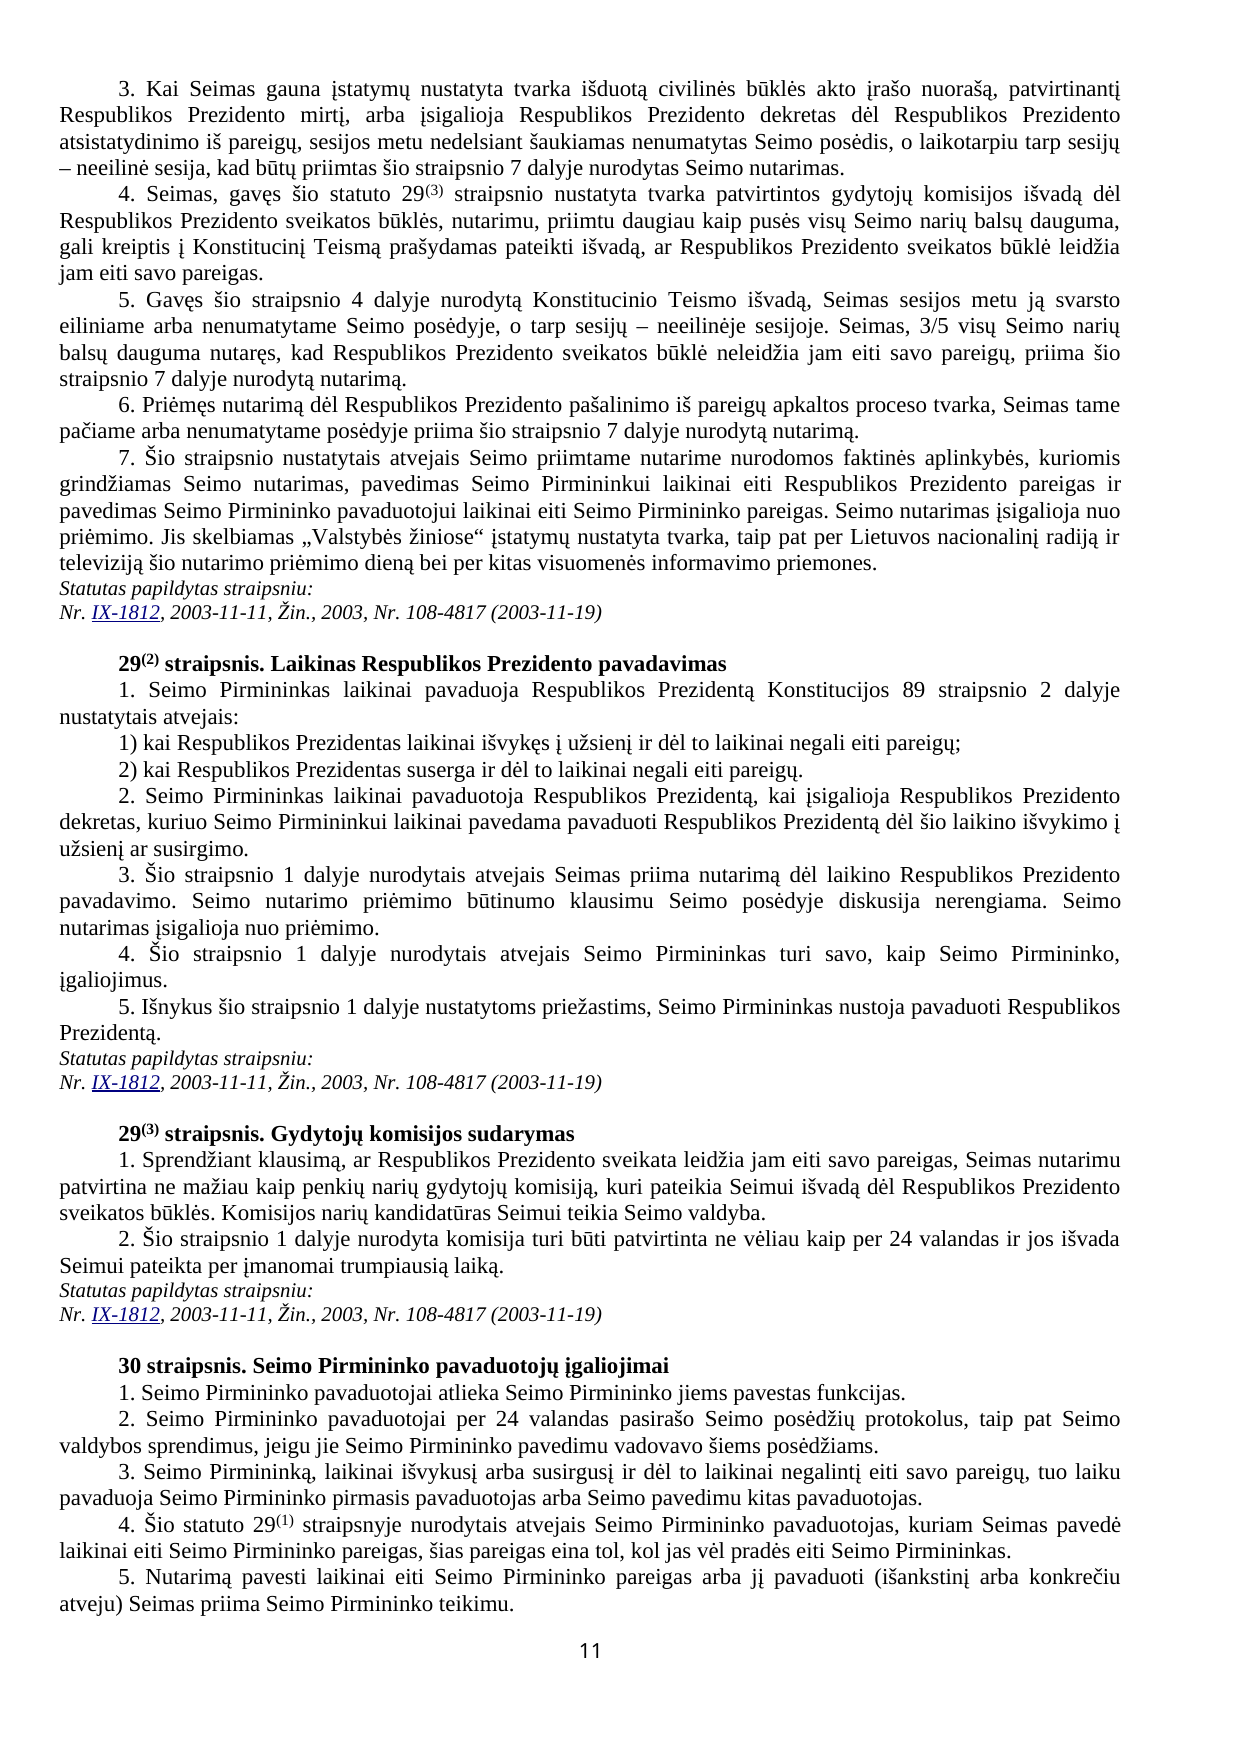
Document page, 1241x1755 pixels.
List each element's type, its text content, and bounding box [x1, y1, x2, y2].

text 1. Seimo Pirmininkas laikinai pavaduoja Respublikos Prezidentą Konstitucijos 89 straipsnio 2 dalyje nustatytais atvejais: [59, 677, 1122, 729]
text Nr. IX-1812, 2003-11-11, Žin., 2003, Nr. 108-4817 (2003-11-19) [59, 1069, 1122, 1094]
text Statutas papildytas straipsniu: [59, 1046, 1122, 1069]
text 4. Šio straipsnio 1 dalyje nurodytais atvejais Seimo Pirmininkas turi savo, kaip Seimo Pirmininko, įgaliojimus. [59, 940, 1122, 993]
text 2. Seimo Pirmininko pavaduotojai per 24 valandas pasirašo Seimo posėdžių protokolus, taip pat Seimo valdybos sprendimus, jeigu jie Seimo Pirmininko pavedimu vadovavo šiems posėdžiams. [59, 1405, 1122, 1458]
text 6. Priėmęs nutarimą dėl Respublikos Prezidento pašalinimo iš pareigų apkaltos proceso tvarka, Seimas tame pačiame arba nenumatytame posėdyje priima šio straipsnio 7 dalyje nurodytą nutarimą. [59, 391, 1122, 444]
text 3. Kai Seimas gauna įstatymų nustatyta tvarka išduotą civilinės būklės akto įrašo nuorašą, patvirtinantį Respublikos Prezidento mirtį, arba įsigalioja Respublikos Prezidento dekretas dėl Respublikos Prezidento atsistatydinimo iš pareigų, sesijos metu nedelsiant šaukiamas nenumatytas Seimo posėdis, o laikotarpiu tarp sesijų – neeilinė sesija, kad būtų priimtas šio straipsnio 7 dalyje nurodytas Seimo nutarimas. [59, 75, 1122, 180]
text 2) kai Respublikos Prezidentas suserga ir dėl to laikinai negali eiti pareigų. [59, 756, 1122, 782]
text 5. Gavęs šio straipsnio 4 dalyje nurodytą Konstitucinio Teismo išvadą, Seimas sesijos metu ją svarsto eiliniame arba nenumatytame Seimo posėdyje, o tarp sesijų – neeilinėje sesijoje. Seimas, 3/5 visų Seimo narių balsų dauguma nutaręs, kad Respublikos Prezidento sveikatos būklė neleidžia jam eiti savo pareigų, priima šio straipsnio 7 dalyje nurodytą nutarimą. [59, 286, 1122, 391]
text 5. Išnykus šio straipsnio 1 dalyje nustatytoms priežastims, Seimo Pirmininkas nustoja pavaduoti Respublikos Prezidentą. [59, 993, 1122, 1046]
text 29(3) straipsnis. Gydytojų komisijos sudarymas [59, 1120, 1122, 1146]
text Statutas papildytas straipsniu: [59, 576, 1122, 600]
text Nr. IX-1812, 2003-11-11, Žin., 2003, Nr. 108-4817 (2003-11-19) [59, 1302, 1122, 1326]
text Nr. IX-1812, 2003-11-11, Žin., 2003, Nr. 108-4817 (2003-11-19) [59, 600, 1122, 624]
text 4. Seimas, gavęs šio statuto 29(3) straipsnio nustatyta tvarka patvirtintos gydytojų komisijos išvadą dėl Respublikos Prezidento sveikatos būklės, nutarimu, priimtu daugiau kaip pusės visų Seimo narių balsų dauguma, gali kreiptis į Konstitucinį Teismą prašydamas pateikti išvadą, ar Respublikos Prezidento sveikatos būklė leidžia jam eiti savo pareigas. [59, 180, 1122, 286]
text 30 straipsnis. Seimo Pirmininko pavaduotojų įgaliojimai [59, 1353, 1122, 1379]
text 1. Seimo Pirmininko pavaduotojai atlieka Seimo Pirmininko jiems pavestas funkcijas. [59, 1379, 1122, 1405]
text 5. Nutarimą pavesti laikinai eiti Seimo Pirmininko pareigas arba jį pavaduoti (išankstinį arba konkrečiu atveju) Seimas priima Seimo Pirmininko teikimu. [59, 1563, 1122, 1616]
text 4. Šio statuto 29(1) straipsnyje nurodytais atvejais Seimo Pirmininko pavaduotojas, kuriam Seimas pavedė laikinai eiti Seimo Pirmininko pareigas, šias pareigas eina tol, kol jas vėl pradės eiti Seimo Pirmininkas. [59, 1511, 1122, 1563]
text 2. Šio straipsnio 1 dalyje nurodyta komisija turi būti patvirtinta ne vėliau kaip per 24 valandas ir jos išvada Seimui pateikta per įmanomai trumpiausią laiką. [59, 1225, 1122, 1278]
text 1. Sprendžiant klausimą, ar Respublikos Prezidento sveikata leidžia jam eiti savo pareigas, Seimas nutarimu patvirtina ne mažiau kaip penkių narių gydytojų komisiją, kuri pateikia Seimui išvadą dėl Respublikos Prezidento sveikatos būklės. Komisijos narių kandidatūras Seimui teikia Seimo valdyba. [59, 1146, 1122, 1225]
text 3. Šio straipsnio 1 dalyje nurodytais atvejais Seimas priima nutarimą dėl laikino Respublikos Prezidento pavadavimo. Seimo nutarimo priėmimo būtinumo klausimu Seimo posėdyje diskusija nerengiama. Seimo nutarimas įsigalioja nuo priėmimo. [59, 861, 1122, 940]
text 1) kai Respublikos Prezidentas laikinai išvykęs į užsienį ir dėl to laikinai negali eiti pareigų; [59, 729, 1122, 756]
text Statutas papildytas straipsniu: [59, 1278, 1122, 1302]
text 7. Šio straipsnio nustatytais atvejais Seimo priimtame nutarime nurodomos faktinės aplinkybės, kuriomis grindžiamas Seimo nutarimas, pavedimas Seimo Pirmininkui laikinai eiti Respublikos Prezidento pareigas ir pavedimas Seimo Pirmininko pavaduotojui laikinai eiti Seimo Pirmininko pareigas. Seimo nutarimas įsigalioja nuo priėmimo. Jis skelbiamas „Valstybės žiniose“ įstatymų nustatyta tvarka, taip pat per Lietuvos nacionalinį radiją ir televiziją šio nutarimo priėmimo dieną bei per kitas visuomenės informavimo priemones. [59, 444, 1122, 576]
text 29(2) straipsnis. Laikinas Respublikos Prezidento pavadavimas [59, 650, 1122, 677]
text 2. Seimo Pirmininkas laikinai pavaduotoja Respublikos Prezidentą, kai įsigalioja Respublikos Prezidento dekretas, kuriuo Seimo Pirmininkui laikinai pavedama pavaduoti Respublikos Prezidentą dėl šio laikino išvykimo į užsienį ar susirgimo. [59, 782, 1122, 861]
text 3. Seimo Pirmininką, laikinai išvykusį arba susirgusį ir dėl to laikinai negalintį eiti savo pareigų, tuo laiku pavaduoja Seimo Pirmininko pirmasis pavaduotojas arba Seimo pavedimu kitas pavaduotojas. [59, 1458, 1122, 1511]
